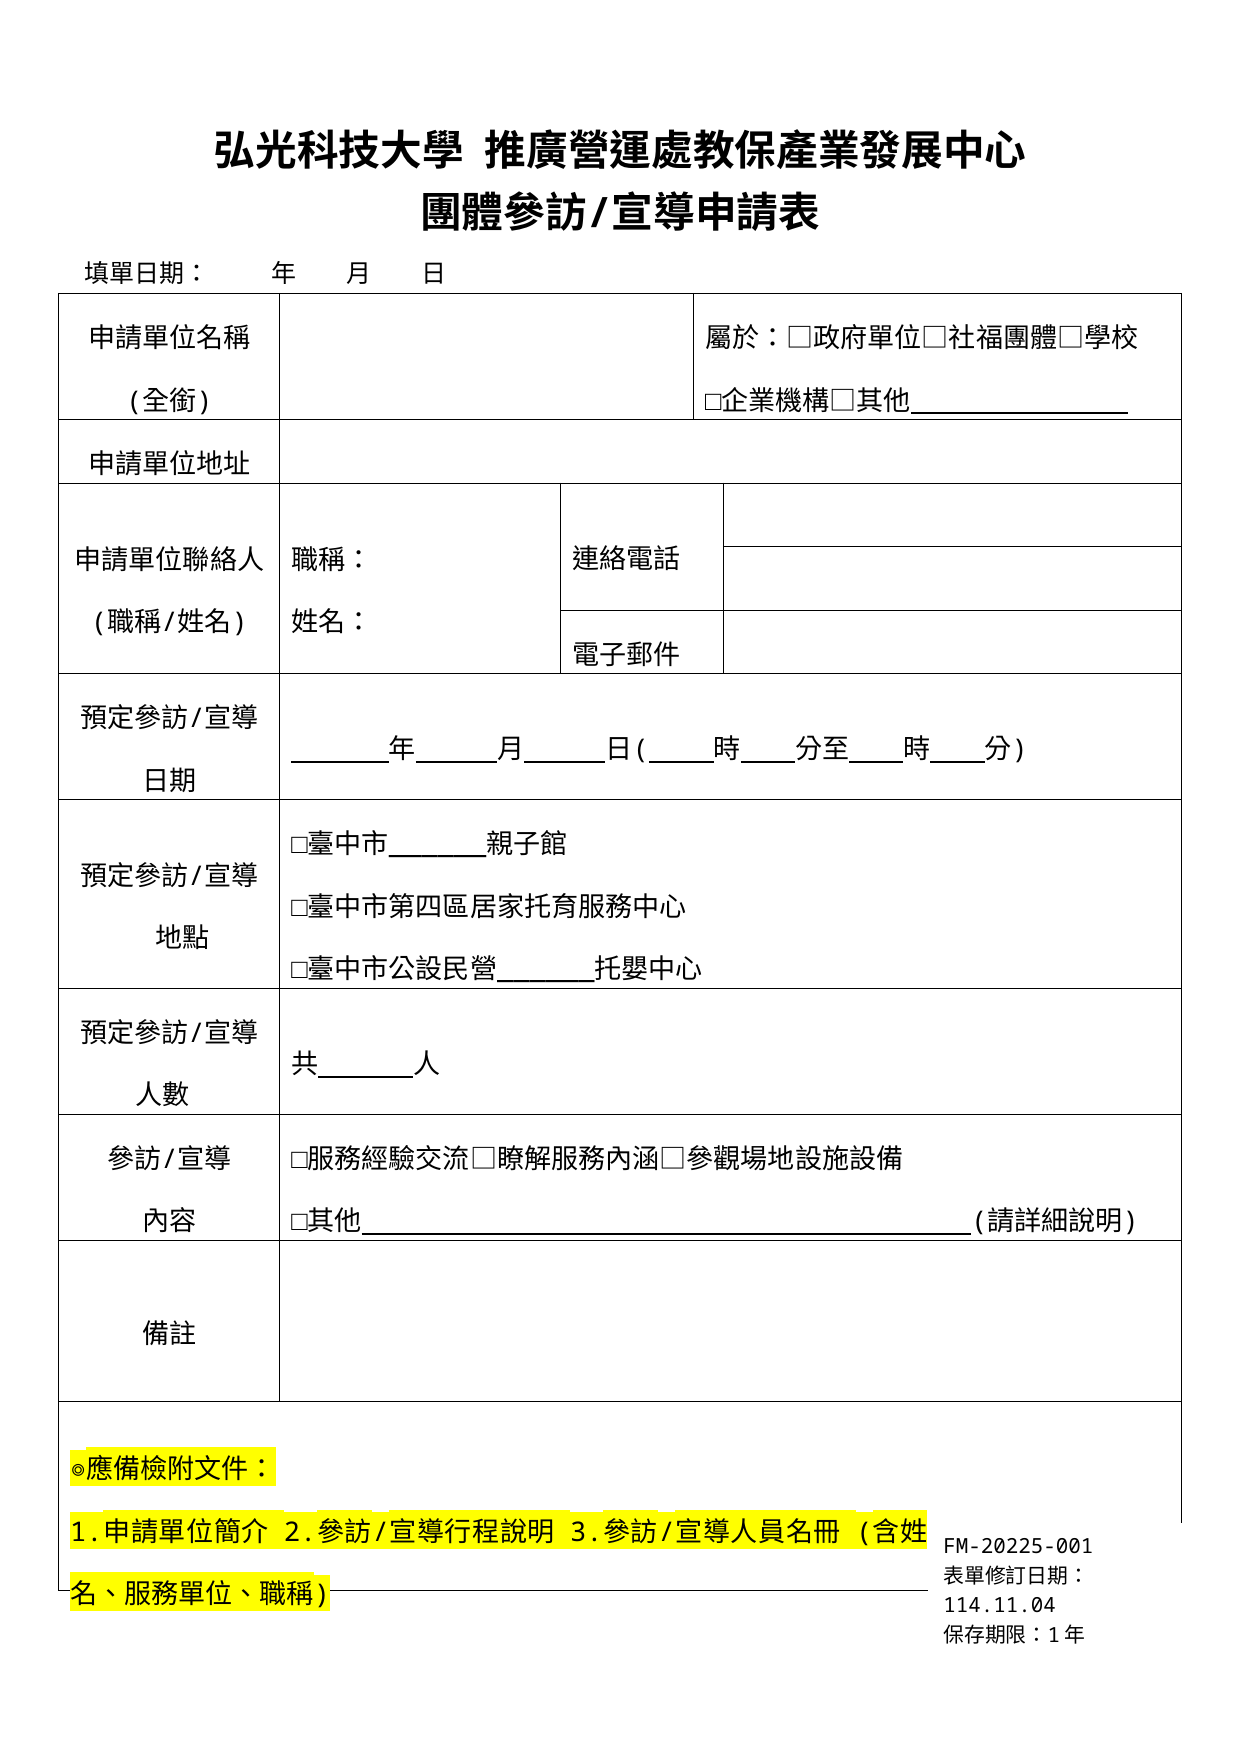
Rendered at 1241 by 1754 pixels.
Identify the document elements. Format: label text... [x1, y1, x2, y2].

table_cell 職稱： 姓名： [280, 484, 560, 673]
table_cell 預定參訪/宣導地點 [59, 800, 279, 988]
table_cell 備註 [59, 1241, 279, 1401]
table_cell [280, 1241, 1181, 1401]
table_cell 年 月 日( 時 分至 時 分) [280, 674, 1181, 799]
table_cell [724, 547, 1181, 609]
table_header [280, 294, 693, 419]
table_cell □服務經驗交流□瞭解服務內涵□參觀場地設施設備 □其他 (請詳細說明) [280, 1115, 1181, 1240]
table_header 屬於：□政府單位□社福團體□學校 □企業機構□其他 [694, 294, 1181, 419]
table_cell 共 人 [280, 989, 1181, 1114]
table_cell 預定參訪/宣導日期 [59, 674, 279, 799]
text 填單日期： 年 月 日 [84, 230, 1053, 293]
text 團體參訪/宣導申請表 [84, 168, 1053, 230]
table_cell 預定參訪/宣導人數 [59, 989, 279, 1114]
table_cell [724, 611, 1181, 673]
table_cell 申請單位聯絡人 (職稱/姓名) [59, 484, 279, 673]
table_cell [724, 484, 1181, 546]
table_cell 電子郵件 [561, 611, 723, 673]
table_cell 連絡電話 [561, 484, 723, 609]
text 弘光科技大學 推廣營運處教保產業發展中心 [84, 105, 1053, 168]
table_header 申請單位名稱 (全銜) [59, 294, 279, 419]
table_cell 申請單位地址 [59, 420, 279, 482]
table_cell 參訪/宣導 內容 [59, 1115, 279, 1240]
table_cell [280, 420, 1181, 482]
table_cell ◎應備檢附文件： 1.申請單位簡介 2.參訪/宣導行程說明 3.參訪/宣導人員名冊 (含姓名、服務單位、職稱) [59, 1402, 1181, 1590]
table_cell □臺中市______親子館 □臺中市第四區居家托育服務中心 □臺中市公設民營______托嬰中心 [280, 800, 1181, 988]
